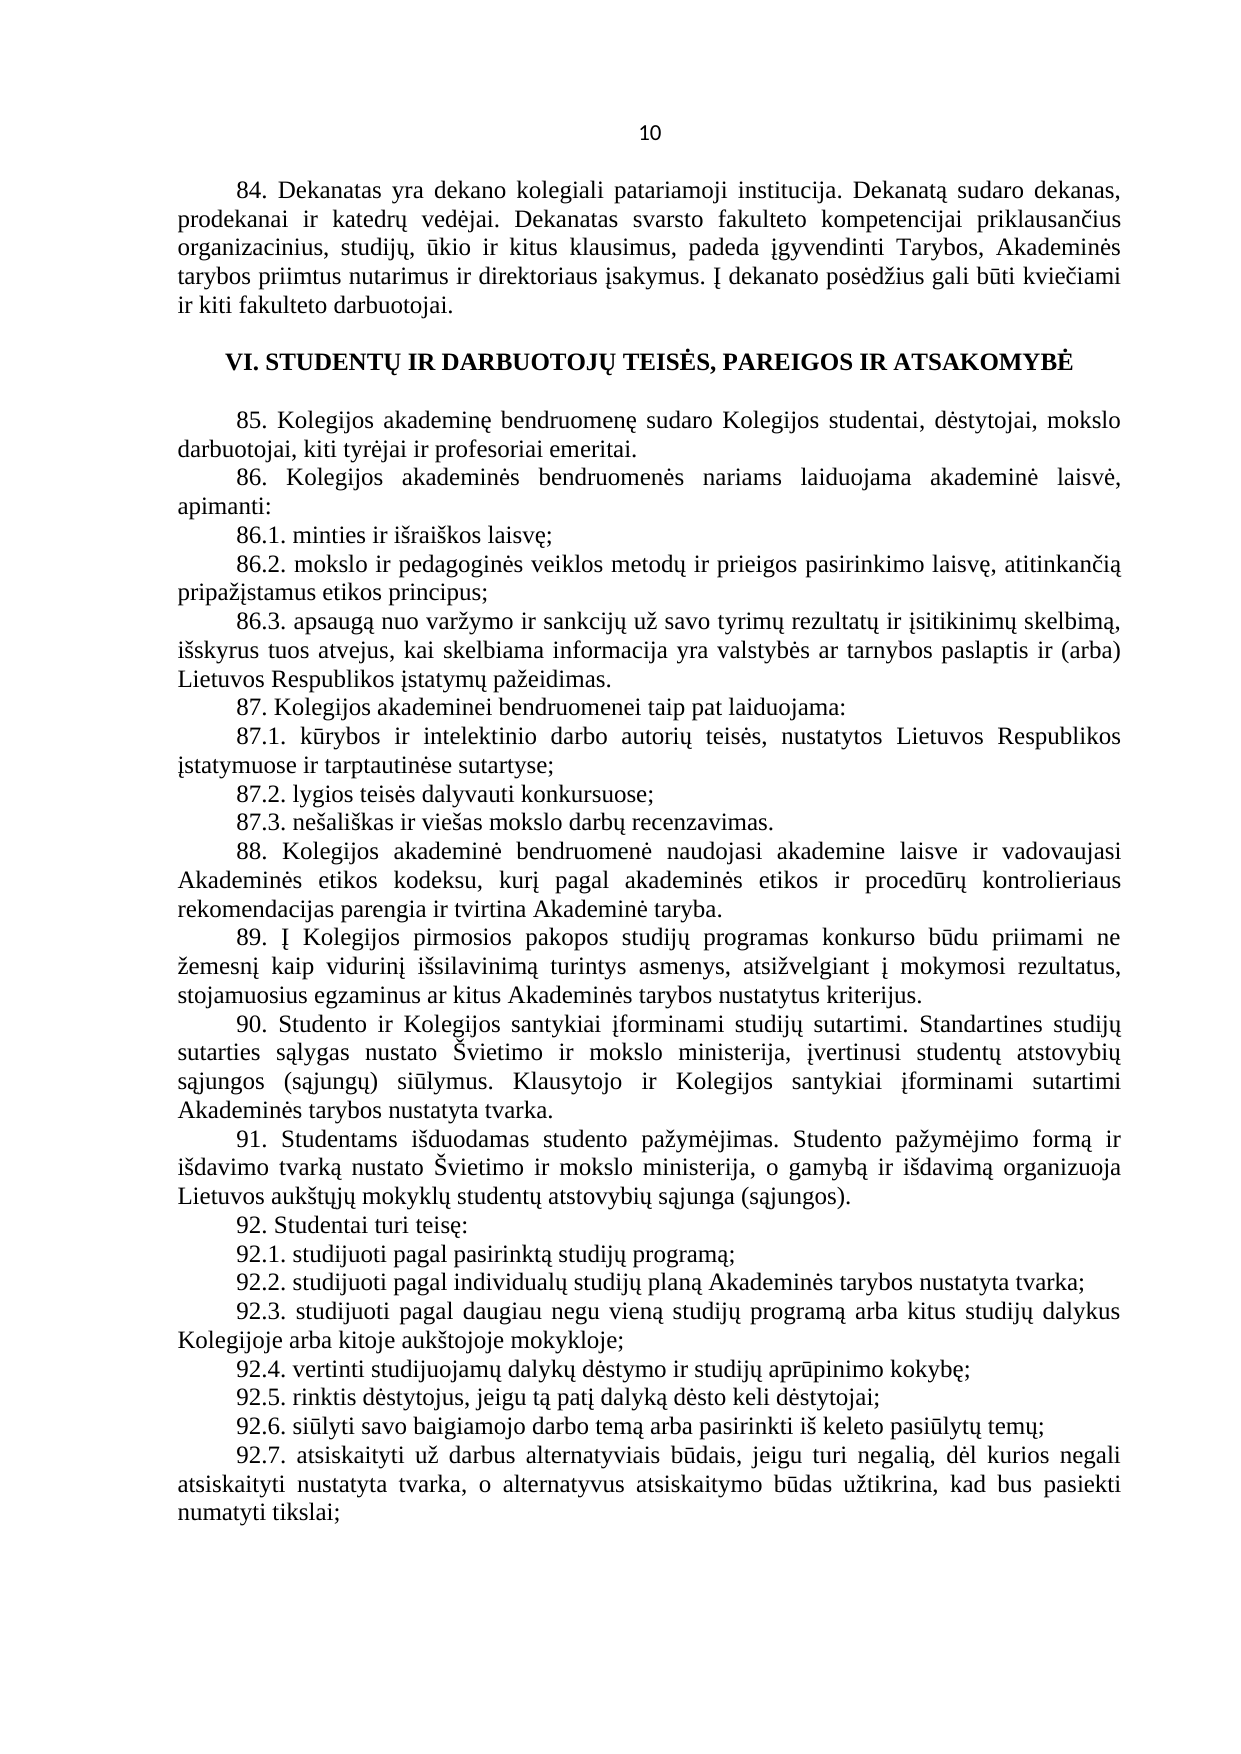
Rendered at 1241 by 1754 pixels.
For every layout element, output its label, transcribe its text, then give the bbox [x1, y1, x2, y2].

text 89. Į Kolegijos pirmosios pakopos studijų programas konkurso būdu priimami ne žemesnį kaip vidurinį išsilavinimą turintys asmenys, atsižvelgiant į mokymosi rezultatus, stojamuosius egzaminus ar kitus Akademinės tarybos nustatytus kriterijus. [177, 922, 1122, 1009]
text 92.6. siūlyti savo baigiamojo darbo temą arba pasirinkti iš keleto pasiūlytų temų; [177, 1411, 1122, 1440]
text 87.1. kūrybos ir intelektinio darbo autorių teisės, nustatytos Lietuvos Respublikos įstatymuose ir tarptautinėse sutartyse; [177, 721, 1122, 779]
text 88. Kolegijos akademinė bendruomenė naudojasi akademine laisve ir vadovaujasi Akademinės etikos kodeksu, kurį pagal akademinės etikos ir procedūrų kontrolieriaus rekomendacijas parengia ir tvirtina Akademinė taryba. [177, 836, 1122, 922]
text 86.1. minties ir išraiškos laisvę; [177, 520, 1122, 549]
text 92.2. studijuoti pagal individualų studijų planą Akademinės tarybos nustatyta tvarka; [177, 1267, 1122, 1296]
text 87.3. nešališkas ir viešas mokslo darbų recenzavimas. [177, 807, 1122, 836]
text 92.7. atsiskaityti už darbus alternatyviais būdais, jeigu turi negalią, dėl kurios negali atsiskaityti nustatyta tvarka, o alternatyvus atsiskaitymo būdas užtikrina, kad bus pasiekti numatyti tikslai; [177, 1440, 1122, 1526]
text 92.5. rinktis dėstytojus, jeigu tą patį dalyką dėsto keli dėstytojai; [177, 1382, 1122, 1411]
text 84. Dekanatas yra dekano kolegiali patariamoji institucija. Dekanatą sudaro dekanas, prodekanai ir katedrų vedėjai. Dekanatas svarsto fakulteto kompetencijai priklausančius organizacinius, studijų, ūkio ir kitus klausimus, padeda įgyvendinti Tarybos, Akademinės tarybos priimtus nutarimus ir direktoriaus įsakymus. Į dekanato posėdžius gali būti kviečiami ir kiti fakulteto darbuotojai. [177, 175, 1122, 319]
text 92.3. studijuoti pagal daugiau negu vieną studijų programą arba kitus studijų dalykus Kolegijoje arba kitoje aukštojoje mokykloje; [177, 1296, 1122, 1354]
text 91. Studentams išduodamas studento pažymėjimas. Studento pažymėjimo formą ir išdavimo tvarką nustato Švietimo ir mokslo ministerija, o gamybą ir išdavimą organizuoja Lietuvos aukštųjų mokyklų studentų atstovybių sąjunga (sąjungos). [177, 1124, 1122, 1210]
text 90. Studento ir Kolegijos santykiai įforminami studijų sutartimi. Standartines studijų sutarties sąlygas nustato Švietimo ir mokslo ministerija, įvertinusi studentų atstovybių sąjungos (sąjungų) siūlymus. Klausytojo ir Kolegijos santykiai įforminami sutartimi Akademinės tarybos nustatyta tvarka. [177, 1009, 1122, 1124]
text 86.2. mokslo ir pedagoginės veiklos metodų ir prieigos pasirinkimo laisvę, atitinkančią pripažįstamus etikos principus; [177, 549, 1122, 606]
text 92.4. vertinti studijuojamų dalykų dėstymo ir studijų aprūpinimo kokybę; [177, 1354, 1122, 1382]
text 87. Kolegijos akademinei bendruomenei taip pat laiduojama: [177, 692, 1122, 721]
text 87.2. lygios teisės dalyvauti konkursuose; [177, 779, 1122, 807]
text 86. Kolegijos akademinės bendruomenės nariams laiduojama akademinė laisvė, apimanti: [177, 462, 1122, 520]
text 92.1. studijuoti pagal pasirinktą studijų programą; [177, 1239, 1122, 1267]
text 92. Studentai turi teisę: [177, 1210, 1122, 1239]
text 85. Kolegijos akademinę bendruomenę sudaro Kolegijos studentai, dėstytojai, mokslo darbuotojai, kiti tyrėjai ir profesoriai emeritai. [177, 405, 1122, 462]
text 86.3. apsaugą nuo varžymo ir sankcijų už savo tyrimų rezultatų ir įsitikinimų skelbimą, išskyrus tuos atvejus, kai skelbiama informacija yra valstybės ar tarnybos paslaptis ir (arba) Lietuvos Respublikos įstatymų pažeidimas. [177, 606, 1122, 692]
text VI. STUDENTŲ IR DARBUOTOJŲ TEISĖS, PAREIGOS IR ATSAKOMYBĖ [177, 347, 1122, 376]
